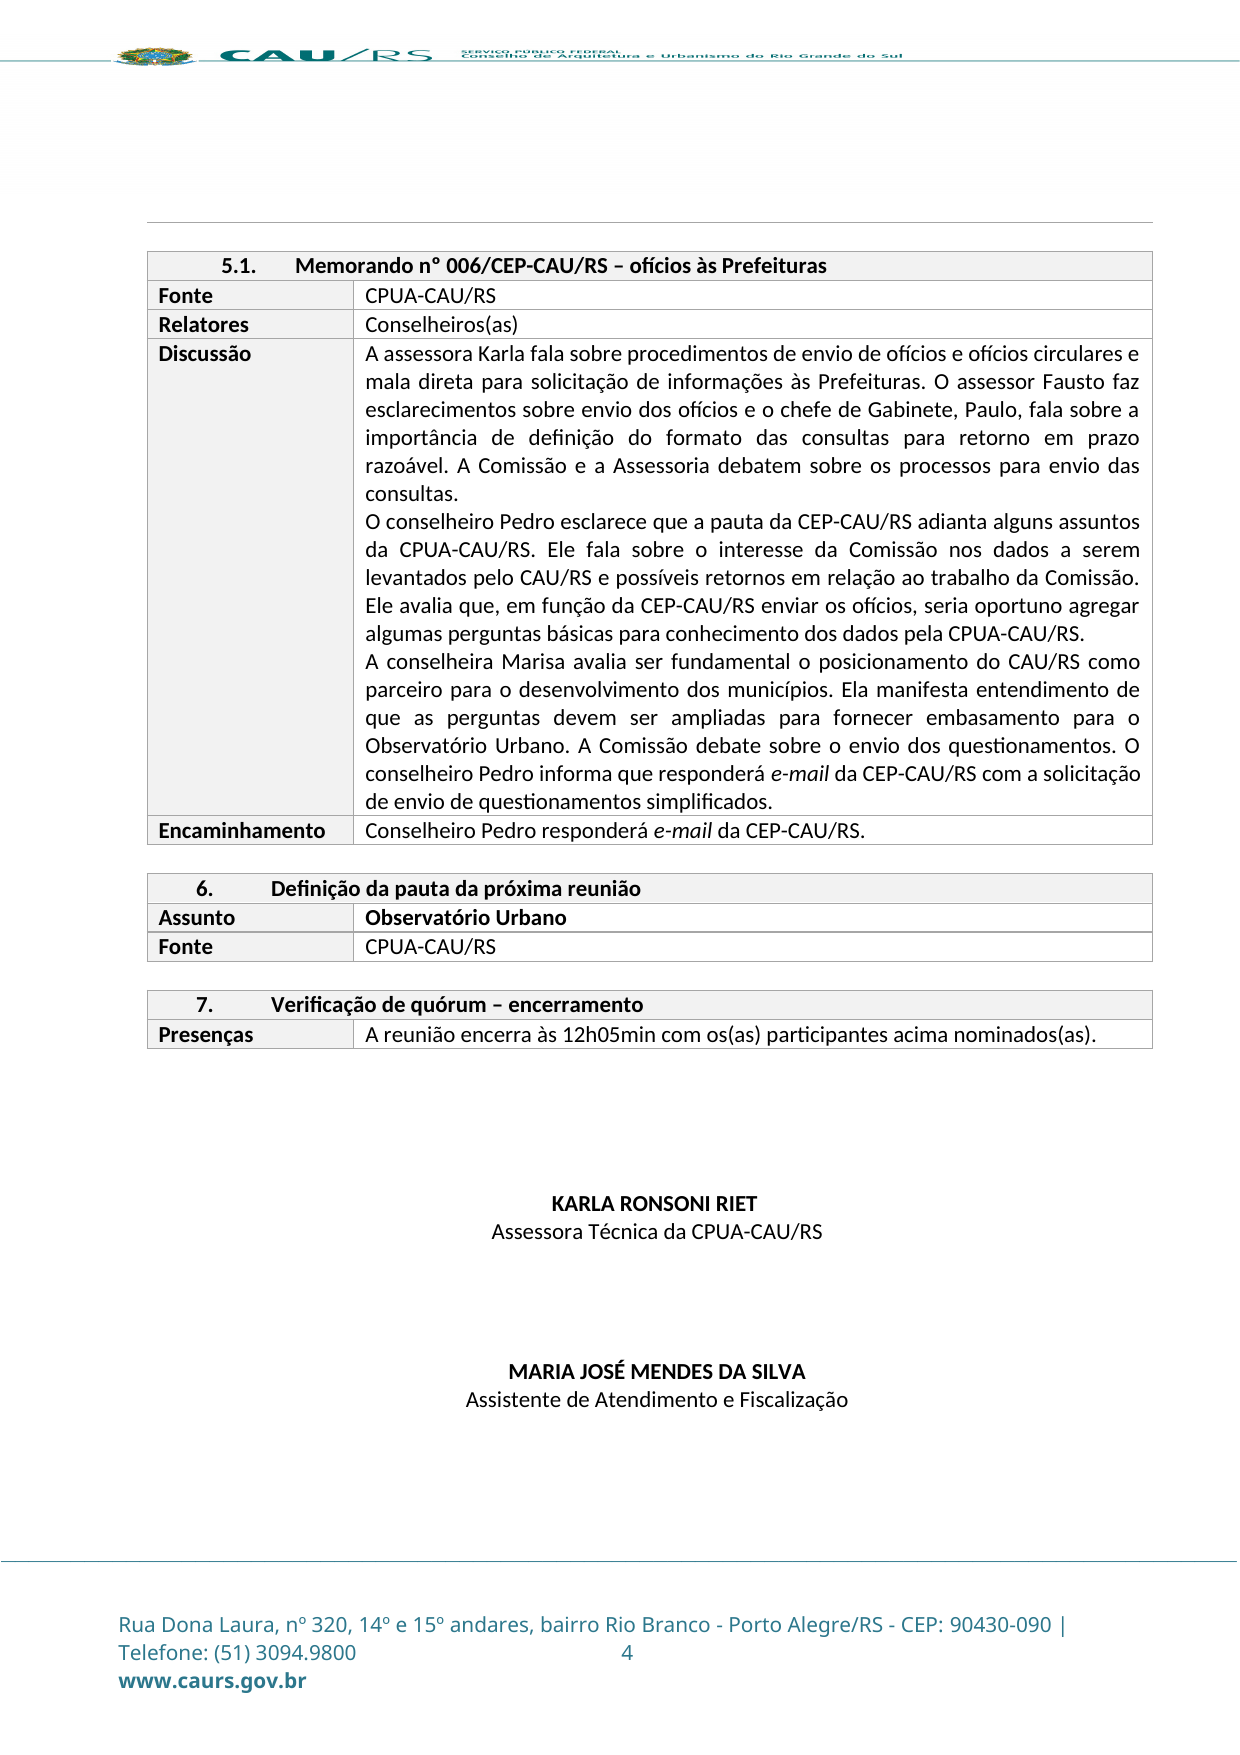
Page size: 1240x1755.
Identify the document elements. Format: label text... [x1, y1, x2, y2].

table_cell Definição da pauta da próxima reunião [148, 874, 1152, 902]
table_cell [147, 223, 1153, 251]
table_cell [147, 845, 1153, 873]
table_cell Relatores [148, 310, 353, 338]
table_cell Presenças [148, 1020, 353, 1048]
table_cell CPUA-CAU/RS [354, 281, 1152, 309]
table_cell Fonte [148, 281, 353, 309]
table_cell Assunto [148, 904, 353, 931]
table_cell [147, 962, 354, 989]
table_cell Fonte [148, 933, 353, 961]
table_cell Conselheiro Pedro responderá e-mail da CEP-CAU/RS. [354, 816, 1152, 844]
table_cell [177, 1245, 1137, 1273]
table_cell Conselheiros(as) [354, 310, 1152, 338]
table_cell Observatório Urbano [354, 904, 1152, 931]
table_cell Encaminhamento [148, 816, 353, 844]
table_cell MARIA JOSÉ MENDES DA SILVA Assistente de Atendimento e Fiscalização [177, 1357, 1137, 1421]
table_cell CPUA-CAU/RS [354, 933, 1152, 961]
table_cell Discussão [148, 339, 353, 815]
table_cell Memorando nº 006/CEP-CAU/RS – ofícios às Prefeituras [148, 252, 1152, 280]
table_cell [177, 1273, 1137, 1357]
table_cell [354, 962, 1153, 989]
table_header KARLA RONSONI RIET Assessora Técnica da CPUA-CAU/RS [177, 1049, 1137, 1245]
table_cell A assessora Karla fala sobre procedimentos de envio de ofícios e ofícios circulares e mala direta para solicitação de informações às Prefeituras. O assessor Fausto faz esclarecimentos sobre envio dos ofícios e o chefe de Gabinete, Paulo, fala sobre a importância de definição do formato das consultas para retorno em prazo razoável. A Comissão e a Assessoria debatem sobre os processos para envio das consultas. O conselheiro Pedro esclarece que a pauta da CEP-CAU/RS adianta alguns assuntos da CPUA-CAU/RS. Ele fala sobre o interesse da Comissão nos dados a serem levantados pelo CAU/RS e possíveis retornos em relação ao trabalho da Comissão. Ele avalia que, em função da CEP-CAU/RS enviar os ofícios, seria oportuno agregar algumas perguntas básicas para conhecimento dos dados pela CPUA-CAU/RS. A conselheira Marisa avalia ser fundamental o posicionamento do CAU/RS como parceiro para o desenvolvimento dos municípios. Ela manifesta entendimento de que as perguntas devem ser ampliadas para fornecer embasamento para o Observatório Urbano. A Comissão debate sobre o envio dos questionamentos. O conselheiro Pedro informa que responderá e-mail da CEP-CAU/RS com a solicitação de envio de questionamentos simplificados. [354, 339, 1152, 815]
table_cell A reunião encerra às 12h05min com os(as) participantes acima nominados(as). [354, 1020, 1152, 1048]
table_cell Verificação de quórum – encerramento [148, 991, 1152, 1019]
